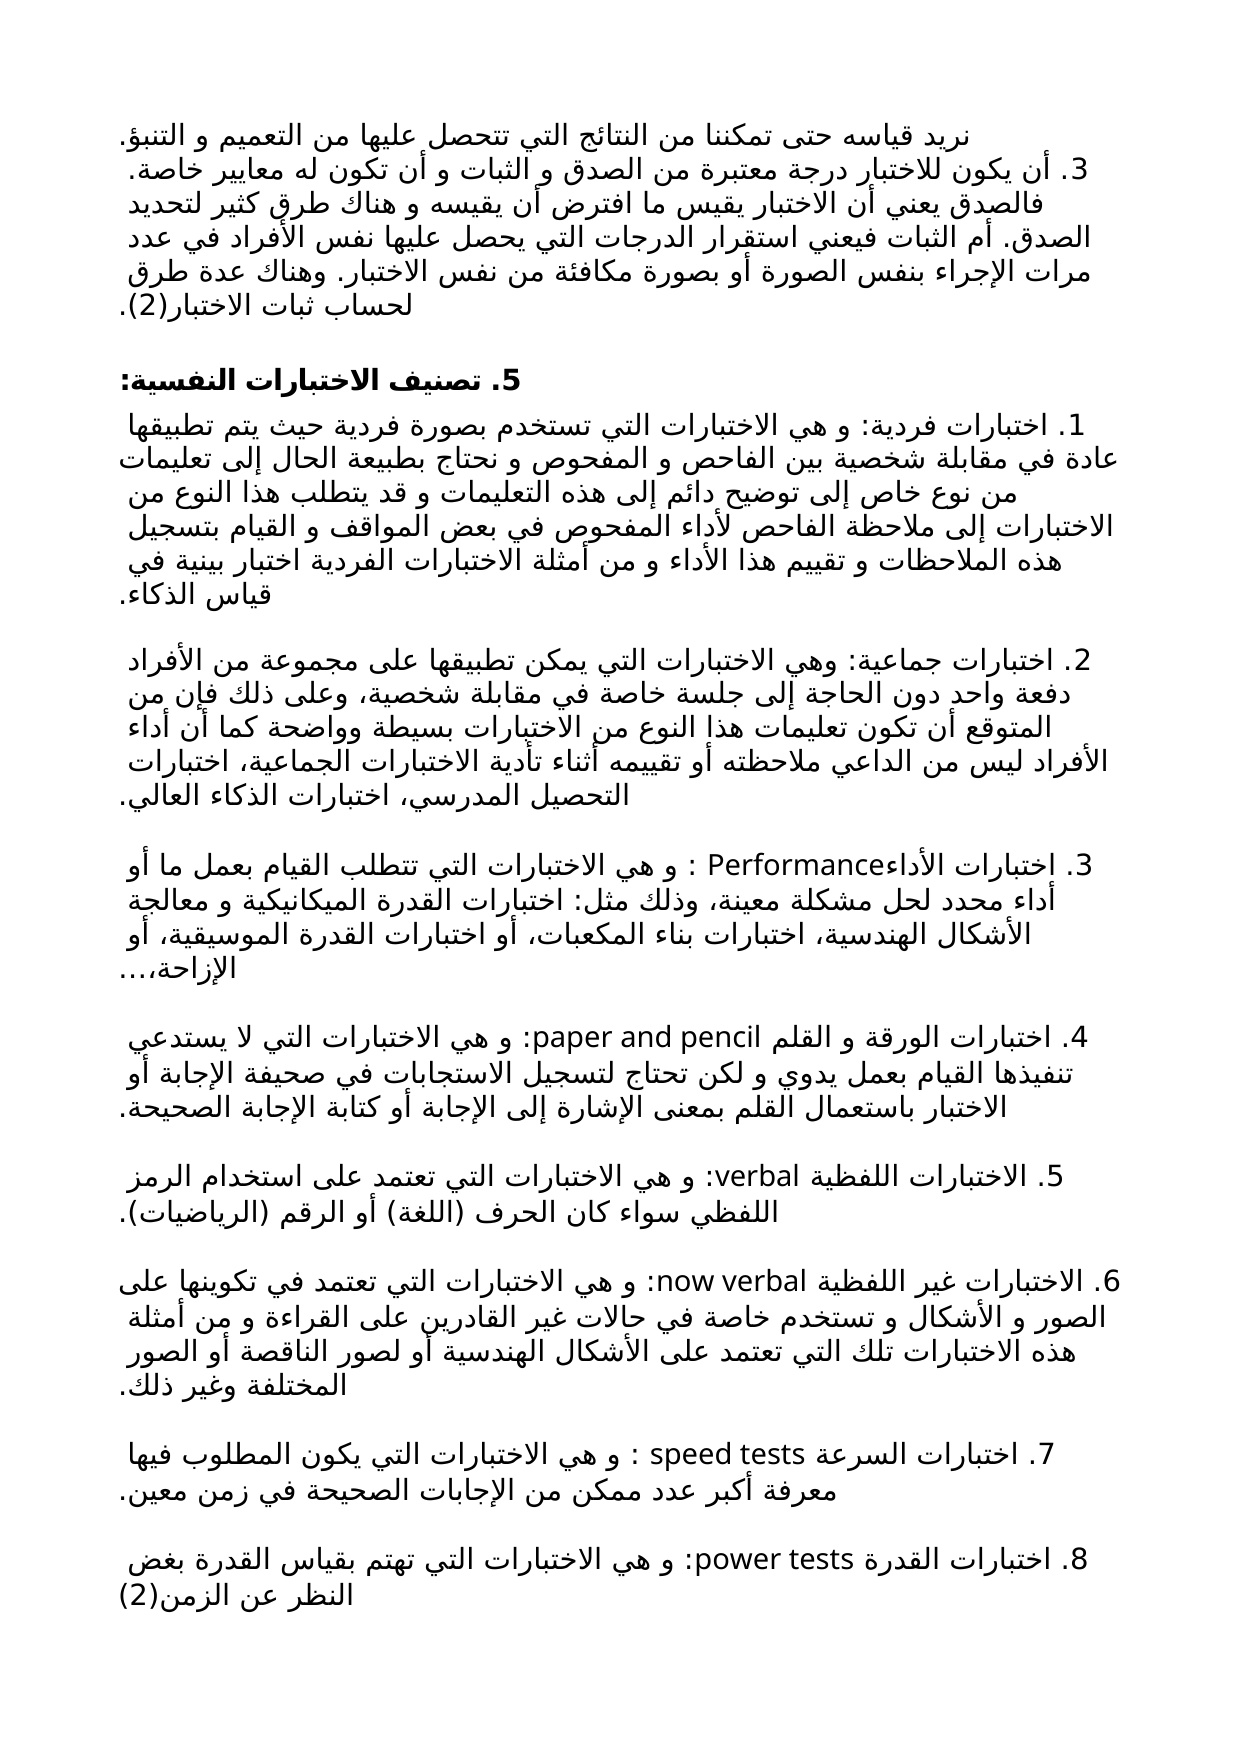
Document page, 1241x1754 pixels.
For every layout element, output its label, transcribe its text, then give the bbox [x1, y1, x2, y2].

text 7. اختبارات السرعة speed tests : و هي الاختبارات التي يكون المطلوب فيها معرفة أكبر عدد ممكن من الإجابات الصحيحة في زمن معين. [118, 1433, 1122, 1507]
text 5. تصنيف الاختبارات النفسية: [118, 363, 1122, 397]
text 8. اختبارات القدرة power tests: و هي الاختبارات التي تهتم بقياس القدرة بغض النظر عن الزمن(2) [118, 1538, 1122, 1612]
text يذكر بلام وخايلر 1968Blumand nyier ثلاث شروط للاختبار الجيد و هي: 1. أن يكون الاختبار متقنا: و هذا يعني أنه حتى و أن استخدم الاختبار من طرف أفراد مختلفين فإنهم يحصلون على نتائج مماثلة و يتطلب هذا بالطبع توحيد إجراءات تطبيق الاختبار و تصحيحه . 2. أن تكون عينة السلوك واسعة بدرجة كافية و ممثلة بدرجة كافية للسلوك الذي نريد قياسه حتى تمكننا من النتائج التي تتحصل عليها من التعميم و التنبؤ. 3. أن يكون للاختبار درجة معتبرة من الصدق و الثبات و أن تكون له معايير خاصة. فالصدق يعني أن الاختبار يقيس ما افترض أن يقيسه و هناك طرق كثير لتحديد الصدق. أم الثبات فيعني استقرار الدرجات التي يحصل عليها نفس الأفراد في عدد مرات الإجراء بنفس الصورة أو بصورة مكافئة من نفس الاختبار. وهناك عدة طرق لحساب ثبات الاختبار(2). [118, 118, 1122, 322]
text 6. الاختبارات غير اللفظية now verbal: و هي الاختبارات التي تعتمد في تكوينها على الصور و الأشكال و تستخدم خاصة في حالات غير القادرين على القراءة و من أمثلة هذه الاختبارات تلك التي تعتمد على الأشكال الهندسية أو لصور الناقصة أو الصور المختلفة وغير ذلك. [118, 1261, 1122, 1402]
text 4. اختبارات الورقة و القلم paper and pencil: و هي الاختبارات التي لا يستدعي تنفيذها القيام بعمل يدوي و لكن تحتاج لتسجيل الاستجابات في صحيفة الإجابة أو الاختبار باستعمال القلم بمعنى الإشارة إلى الإجابة أو كتابة الإجابة الصحيحة. [118, 1017, 1122, 1124]
text 5. الاختبارات اللفظية verbal: و هي الاختبارات التي تعتمد على استخدام الرمز اللفظي سواء كان الحرف (اللغة) أو الرقم (الرياضيات). [118, 1156, 1122, 1229]
text 2. اختبارات جماعية: وهي الاختبارات التي يمكن تطبيقها على مجموعة من الأفراد دفعة واحد دون الحاجة إلى جلسة خاصة في مقابلة شخصية، وعلى ذلك فإن من المتوقع أن تكون تعليمات هذا النوع من الاختبارات بسيطة وواضحة كما أن أداء الأفراد ليس من الداعي ملاحظته أو تقييمه أثناء تأدية الاختبارات الجماعية، اختبارات التحصيل المدرسي، اختبارات الذكاء العالي. [118, 643, 1122, 813]
text 1. اختبارات فردية: و هي الاختبارات التي تستخدم بصورة فردية حيث يتم تطبيقها عادة في مقابلة شخصية بين الفاحص و المفحوص و نحتاج بطبيعة الحال إلى تعليمات من نوع خاص إلى توضيح دائم إلى هذه التعليمات و قد يتطلب هذا النوع من الاختبارات إلى ملاحظة الفاحص لأداء المفحوص في بعض المواقف و القيام بتسجيل هذه الملاحظات و تقييم هذا الأداء و من أمثلة الاختبارات الفردية اختبار بينية في قياس الذكاء. [118, 408, 1122, 612]
text 3. اختبارات الأداءPerformance : و هي الاختبارات التي تتطلب القيام بعمل ما أو أداء محدد لحل مشكلة معينة، وذلك مثل: اختبارات القدرة الميكانيكية و معالجة الأشكال الهندسية، اختبارات بناء المكعبات، أو اختبارات القدرة الموسيقية، أو الإزاحة،… [118, 844, 1122, 986]
